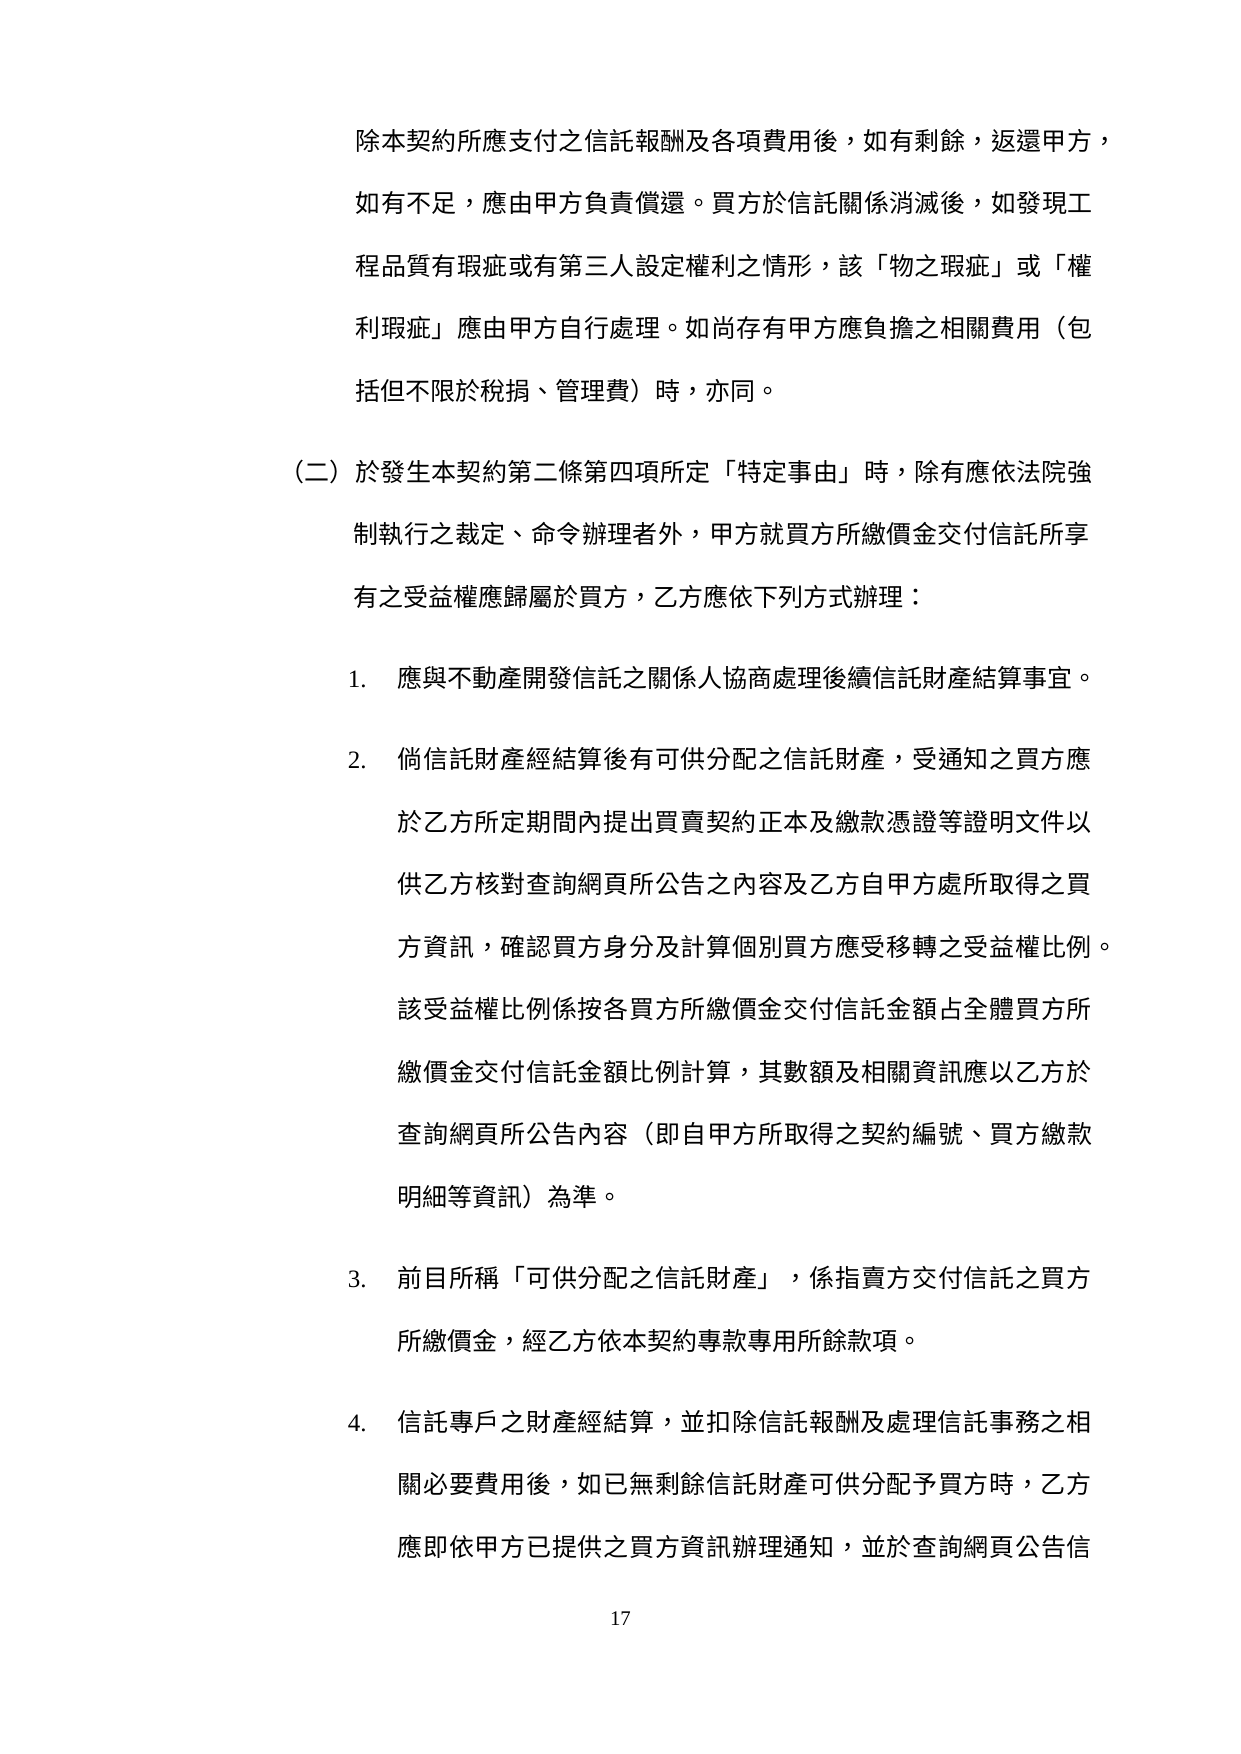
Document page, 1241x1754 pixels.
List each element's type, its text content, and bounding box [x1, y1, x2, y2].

list 倘信託財產經結算後有可供分配之信託財產，受通知之買方應於乙方所定期間內提出買賣契約正本及繳款憑證等證明文件以供乙方核對查詢網頁所公告之內容及乙方自甲方處所取得之買方資訊，確認買方身分及計算個別買方應受移轉之受益權比例。該受益權比例係按各買方所繳價金交付信託金額占全體買方所繳價金交付信託金額比例計算，其數額及相關資訊應以乙方於查詢網頁所公告內容（即自甲方所取得之契約編號、買方繳款明細等資訊）為準。 [348, 716, 1092, 1216]
list 應與不動產開發信託之關係人協商處理後續信託財產結算事宜。 [348, 635, 1092, 697]
text （一） 信託關係因信託目的已完成而消滅時，乙方應依甲方指示將信託財產返還甲方或甲方指定之買方。信託專戶內之款項於完納稅捐並扣除本契約所應支付之信託報酬及各項費用後，如有剩餘，返還甲方，如有不足，應由甲方負責償還。買方於信託關係消滅後，如發現工程品質有瑕疵或有第三人設定權利之情形，該「物之瑕疵」或「權利瑕疵」應由甲方自行處理。如尚存有甲方應負擔之相關費用（包括但不限於稅捐、管理費）時，亦同。 [279, 97, 1092, 410]
list 信託專戶之財產經結算，並扣除信託報酬及處理信託事務之相關必要費用後，如已無剩餘信託財產可供分配予買方時，乙方應即依甲方已提供之買方資訊辦理通知，並於查詢網頁公告信 [348, 1379, 1092, 1566]
list 前目所稱「可供分配之信託財產」，係指賣方交付信託之買方所繳價金，經乙方依本契約專款專用所餘款項。 [348, 1235, 1092, 1360]
text （二）於發生本契約第二條第四項所定「特定事由」時，除有應依法院強制執行之裁定、命令辦理者外，甲方就買方所繳價金交付信託所享有之受益權應歸屬於買方，乙方應依下列方式辦理： [279, 429, 1092, 616]
